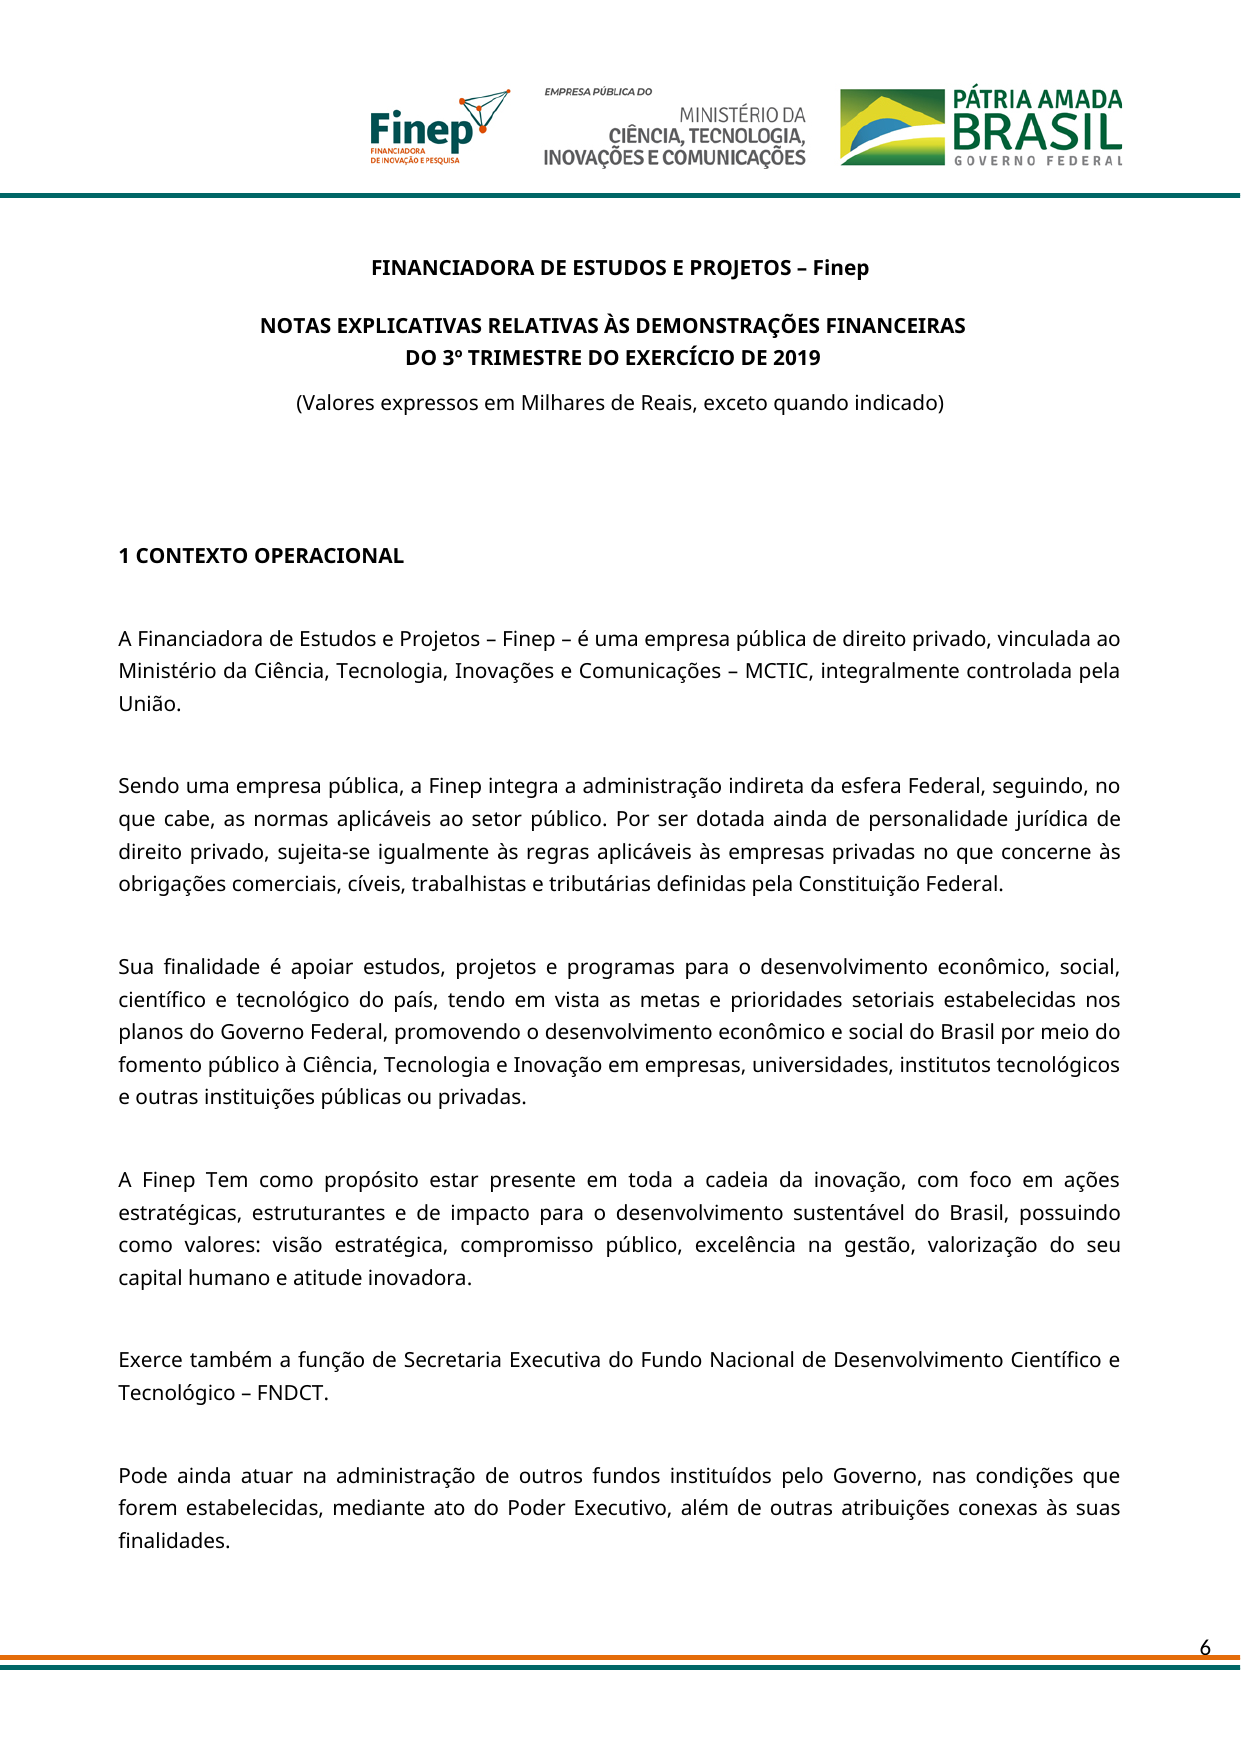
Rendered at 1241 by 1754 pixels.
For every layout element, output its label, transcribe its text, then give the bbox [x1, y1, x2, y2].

text Exerce também a função de Secretaria Executiva do Fundo Nacional de Desenvolvimento Científico e Tecnológico – FNDCT. [118, 1346, 1122, 1407]
text Sua finalidade é apoiar estudos, projetos e programas para o desenvolvimento econômico, social, científico e tecnológico do país, tendo em vista as metas e prioridades setoriais estabelecidas nos planos do Governo Federal, promovendo o desenvolvimento econômico e social do Brasil por meio do fomento público à Ciência, Tecnologia e Inovação em empresas, universidades, institutos tecnológicos e outras instituições públicas ou privadas. [118, 952, 1122, 1111]
text NOTAS EXPLICATIVAS RELATIVAS ÀS DEMONSTRAÇÕES FINANCEIRAS [103, 311, 1122, 339]
text Sendo uma empresa pública, a Finep integra a administração indireta da esfera Federal, seguindo, no que cabe, as normas aplicáveis ao setor público. Por ser dotada ainda de personalidade jurídica de direito privado, sujeita-se igualmente às regras aplicáveis às empresas privadas no que concerne às obrigações comerciais, cíveis, trabalhistas e tributárias definidas pela Constituição Federal. [118, 772, 1122, 898]
text FINANCIADORA DE ESTUDOS E PROJETOS – Finep [118, 253, 1122, 282]
text A Finep Tem como propósito estar presente em toda a cadeia da inovação, com foco em ações estratégicas, estruturantes e de impacto para o desenvolvimento sustentável do Brasil, possuindo como valores: visão estratégica, compromisso público, excelência na gestão, valorização do seu capital humano e atitude inovadora. [118, 1165, 1122, 1291]
text DO 3º TRIMESTRE DO EXERCÍCIO DE 2019 [103, 343, 1122, 372]
text (Valores expressos em Milhares de Reais, exceto quando indicado) [118, 388, 1122, 417]
text Pode ainda atuar na administração de outros fundos instituídos pelo Governo, nas condições que forem estabelecidas, mediante ato do Poder Executivo, além de outras atribuições conexas às suas finalidades. [118, 1461, 1122, 1554]
text A Financiadora de Estudos e Projetos – Finep – é uma empresa pública de direito privado, vinculada ao Ministério da Ciência, Tecnologia, Inovações e Comunicações – MCTIC, integralmente controlada pela União. [118, 624, 1122, 717]
subtitle 1 CONTEXTO OPERACIONAL [118, 541, 1122, 570]
